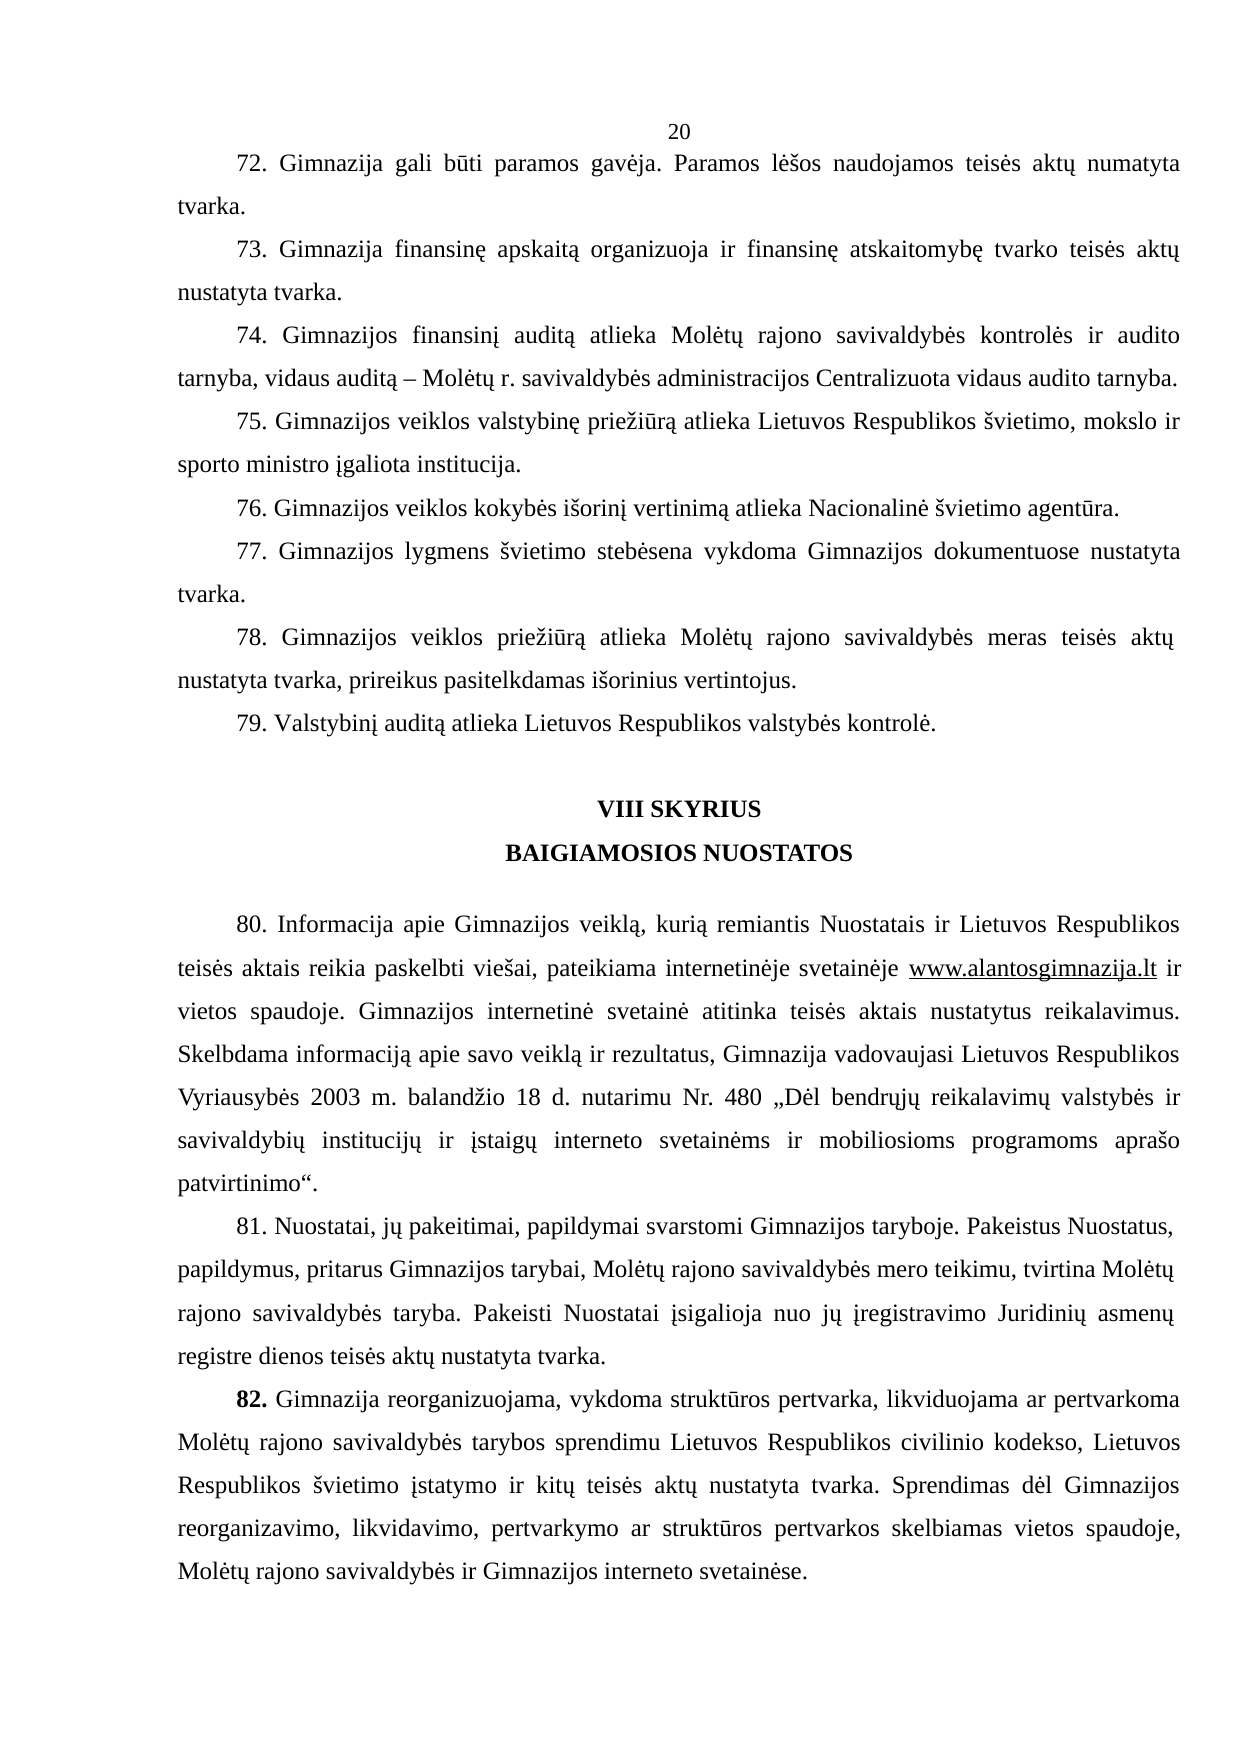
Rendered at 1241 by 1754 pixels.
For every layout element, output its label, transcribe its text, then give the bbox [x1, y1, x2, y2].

text 82. Gimnazija reorganizuojama, vykdoma struktūros pertvarka, likviduojama ar pertvarkoma Molėtų rajono savivaldybės tarybos sprendimu Lietuvos Respublikos civilinio kodekso, Lietuvos Respublikos švietimo įstatymo ir kitų teisės aktų nustatyta tvarka. Sprendimas dėl Gimnazijos reorganizavimo, likvidavimo, pertvarkymo ar struktūros pertvarkos skelbiamas vietos spaudoje, Molėtų rajono savivaldybės ir Gimnazijos interneto svetainėse. [177, 1384, 1181, 1585]
text 77. Gimnazijos lygmens švietimo stebėsena vykdoma Gimnazijos dokumentuose nustatyta tvarka. [177, 536, 1181, 608]
text 76. Gimnazijos veiklos kokybės išorinį vertinimą atlieka Nacionalinė švietimo agentūra. [177, 493, 1181, 521]
subtitle VIII SKYRIUS [177, 794, 1181, 823]
text 79. Valstybinį auditą atlieka Lietuvos Respublikos valstybės kontrolė. [177, 708, 1181, 737]
text 73. Gimnazija finansinę apskaitą organizuoja ir finansinę atskaitomybę tvarko teisės aktų nustatyta tvarka. [177, 234, 1181, 306]
text 72. Gimnazija gali būti paramos gavėja. Paramos lėšos naudojamos teisės aktų numatyta tvarka. [177, 148, 1181, 219]
text 75. Gimnazijos veiklos valstybinę priežiūrą atlieka Lietuvos Respublikos švietimo, mokslo ir sporto ministro įgaliota institucija. [177, 406, 1181, 478]
subtitle 80. Informacija apie Gimnazijos veiklą, kurią remiantis Nuostatais ir Lietuvos Respublikos teisės aktais reikia paskelbti viešai, pateikiama internetinėje svetainėje www.alantosgimnazija.lt ir vietos spaudoje. Gimnazijos internetinė svetainė atitinka teisės aktais nustatytus reikalavimus. Skelbdama informaciją apie savo veiklą ir rezultatus, Gimnazija vadovaujasi Lietuvos Respublikos Vyriausybės 2003 m. balandžio 18 d. nutarimu Nr. 480 „Dėl bendrųjų reikalavimų valstybės ir savivaldybių institucijų ir įstaigų interneto svetainėms ir mobiliosioms programoms aprašo patvirtinimo“. [177, 909, 1181, 1197]
text 74. Gimnazijos finansinį auditą atlieka Molėtų rajono savivaldybės kontrolės ir audito tarnyba, vidaus auditą – Molėtų r. savivaldybės administracijos Centralizuota vidaus audito tarnyba. [177, 320, 1181, 392]
text 81. Nuostatai, jų pakeitimai, papildymai svarstomi Gimnazijos taryboje. Pakeistus Nuostatus, papildymus, pritarus Gimnazijos tarybai, Molėtų rajono savivaldybės mero teikimu, tvirtina Molėtų rajono savivaldybės taryba. Pakeisti Nuostatai įsigalioja nuo jų įregistravimo Juridinių asmenų registre dienos teisės aktų nustatyta tvarka. [177, 1211, 1175, 1369]
text 78. Gimnazijos veiklos priežiūrą atlieka Molėtų rajono savivaldybės meras teisės aktų nustatyta tvarka, prireikus pasitelkdamas išorinius vertintojus. [177, 622, 1175, 694]
subtitle BAIGIAMOSIOS NUOSTATOS [177, 838, 1181, 866]
